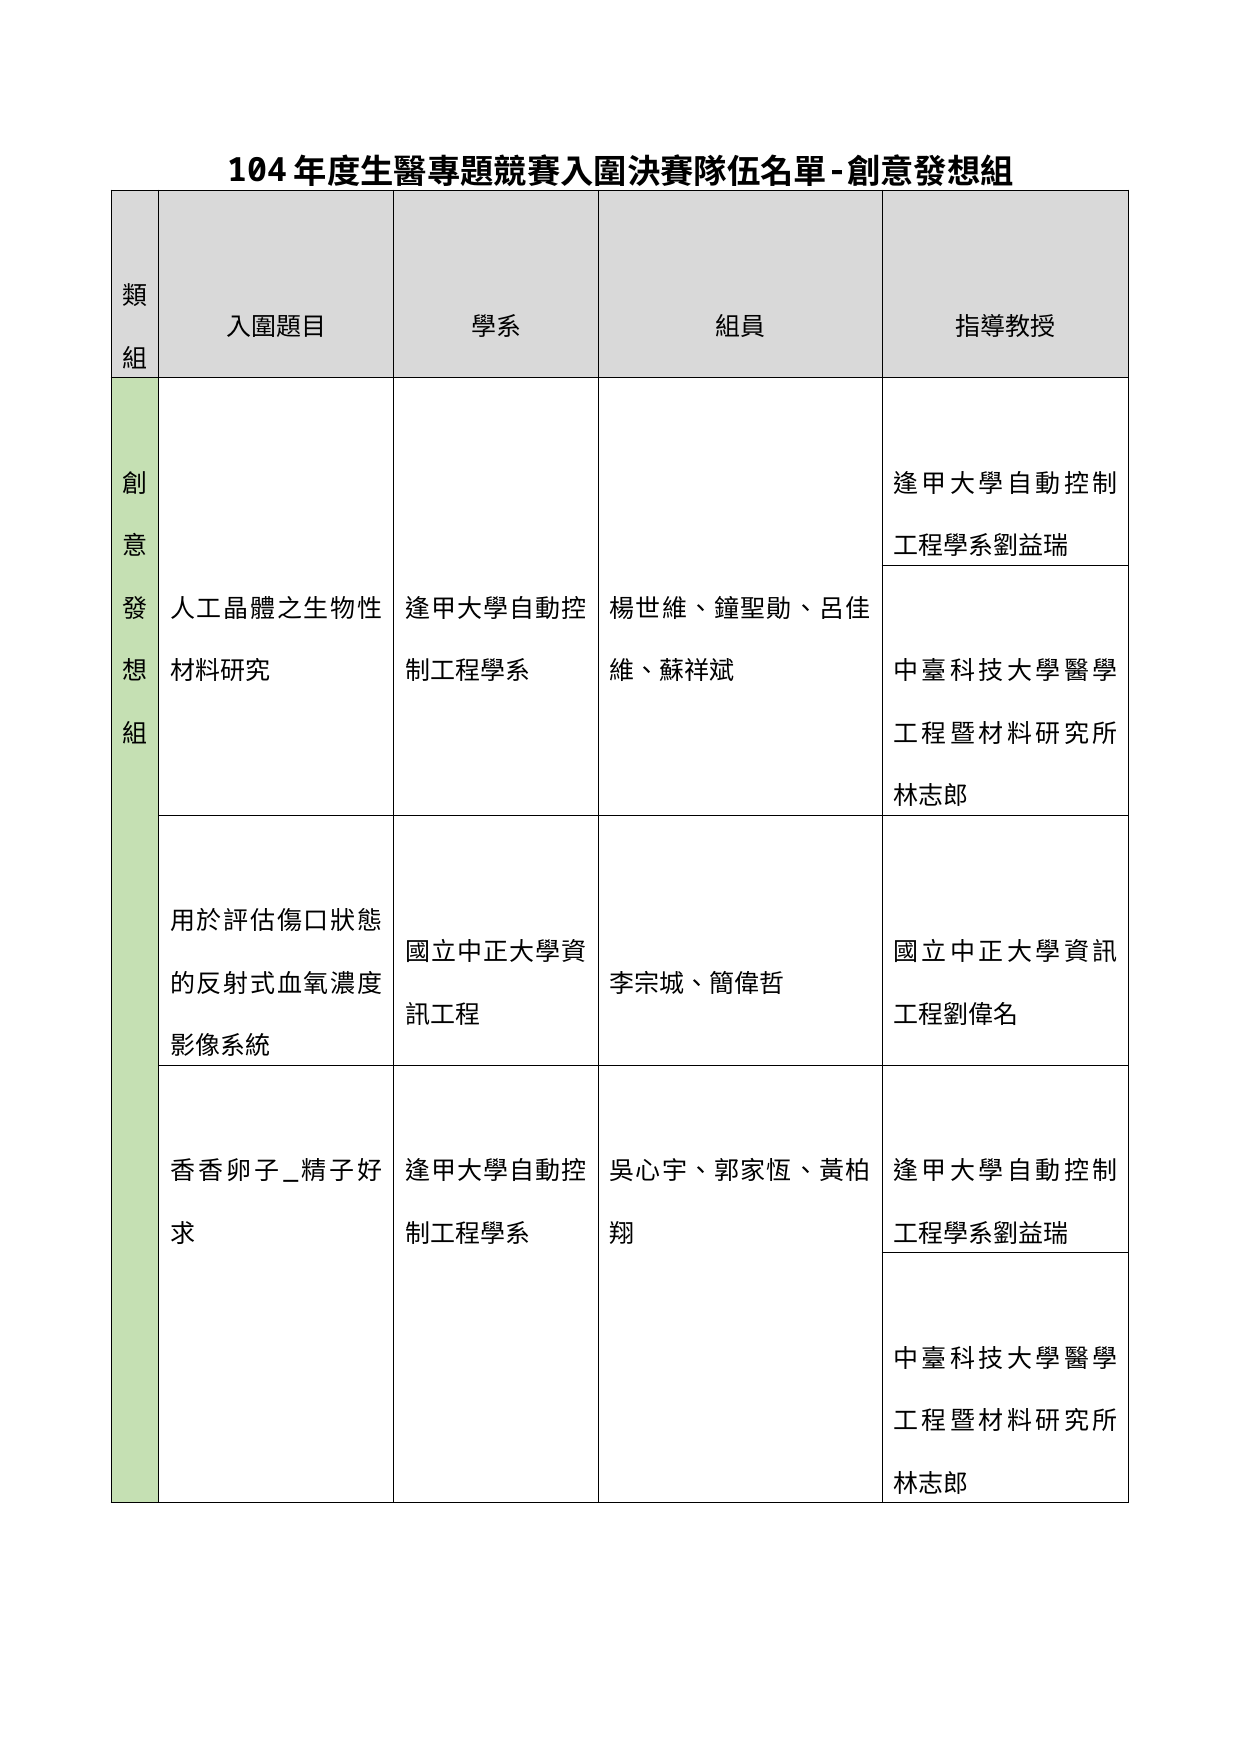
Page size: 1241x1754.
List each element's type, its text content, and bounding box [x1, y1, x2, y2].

table_cell 用於評估傷口狀態的反射式血氧濃度影像系統 [159, 816, 393, 1064]
table_cell 國立中正大學資訊工程劉偉名 [883, 816, 1128, 1064]
table_cell 吳心宇、郭家恆、黃柏翔 [599, 1066, 882, 1502]
table_header 入圍題目 [159, 191, 393, 377]
table_cell 逢甲大學自動控制工程學系 [394, 378, 598, 814]
table_cell 人工晶體之生物性材料研究 [159, 378, 393, 814]
table_cell 中臺科技大學醫學工程暨材料研究所林志郎 [883, 566, 1128, 814]
table_header 學系 [394, 191, 598, 377]
text 104年度生醫專題競賽入圍決賽隊伍名單-創意發想組 [118, 127, 1122, 189]
table_cell 逢甲大學自動控制工程學系劉益瑞 [883, 378, 1128, 564]
table_cell 李宗城、簡偉哲 [599, 816, 882, 1064]
table_cell 中臺科技大學醫學工程暨材料研究所林志郎 [883, 1253, 1128, 1502]
table_cell 香香卵子_精子好求 [159, 1066, 393, 1502]
table_cell 逢甲大學自動控制工程學系劉益瑞 [883, 1066, 1128, 1252]
table_cell 楊世維、鐘聖勛、呂佳維、蘇祥斌 [599, 378, 882, 814]
table_cell 國立中正大學資訊工程 [394, 816, 598, 1064]
table_header 指導教授 [883, 191, 1128, 377]
table_cell 創意發想組 [112, 378, 158, 1502]
table_cell 逢甲大學自動控制工程學系 [394, 1066, 598, 1502]
table_header 類組 [112, 191, 158, 377]
table_header 組員 [599, 191, 882, 377]
